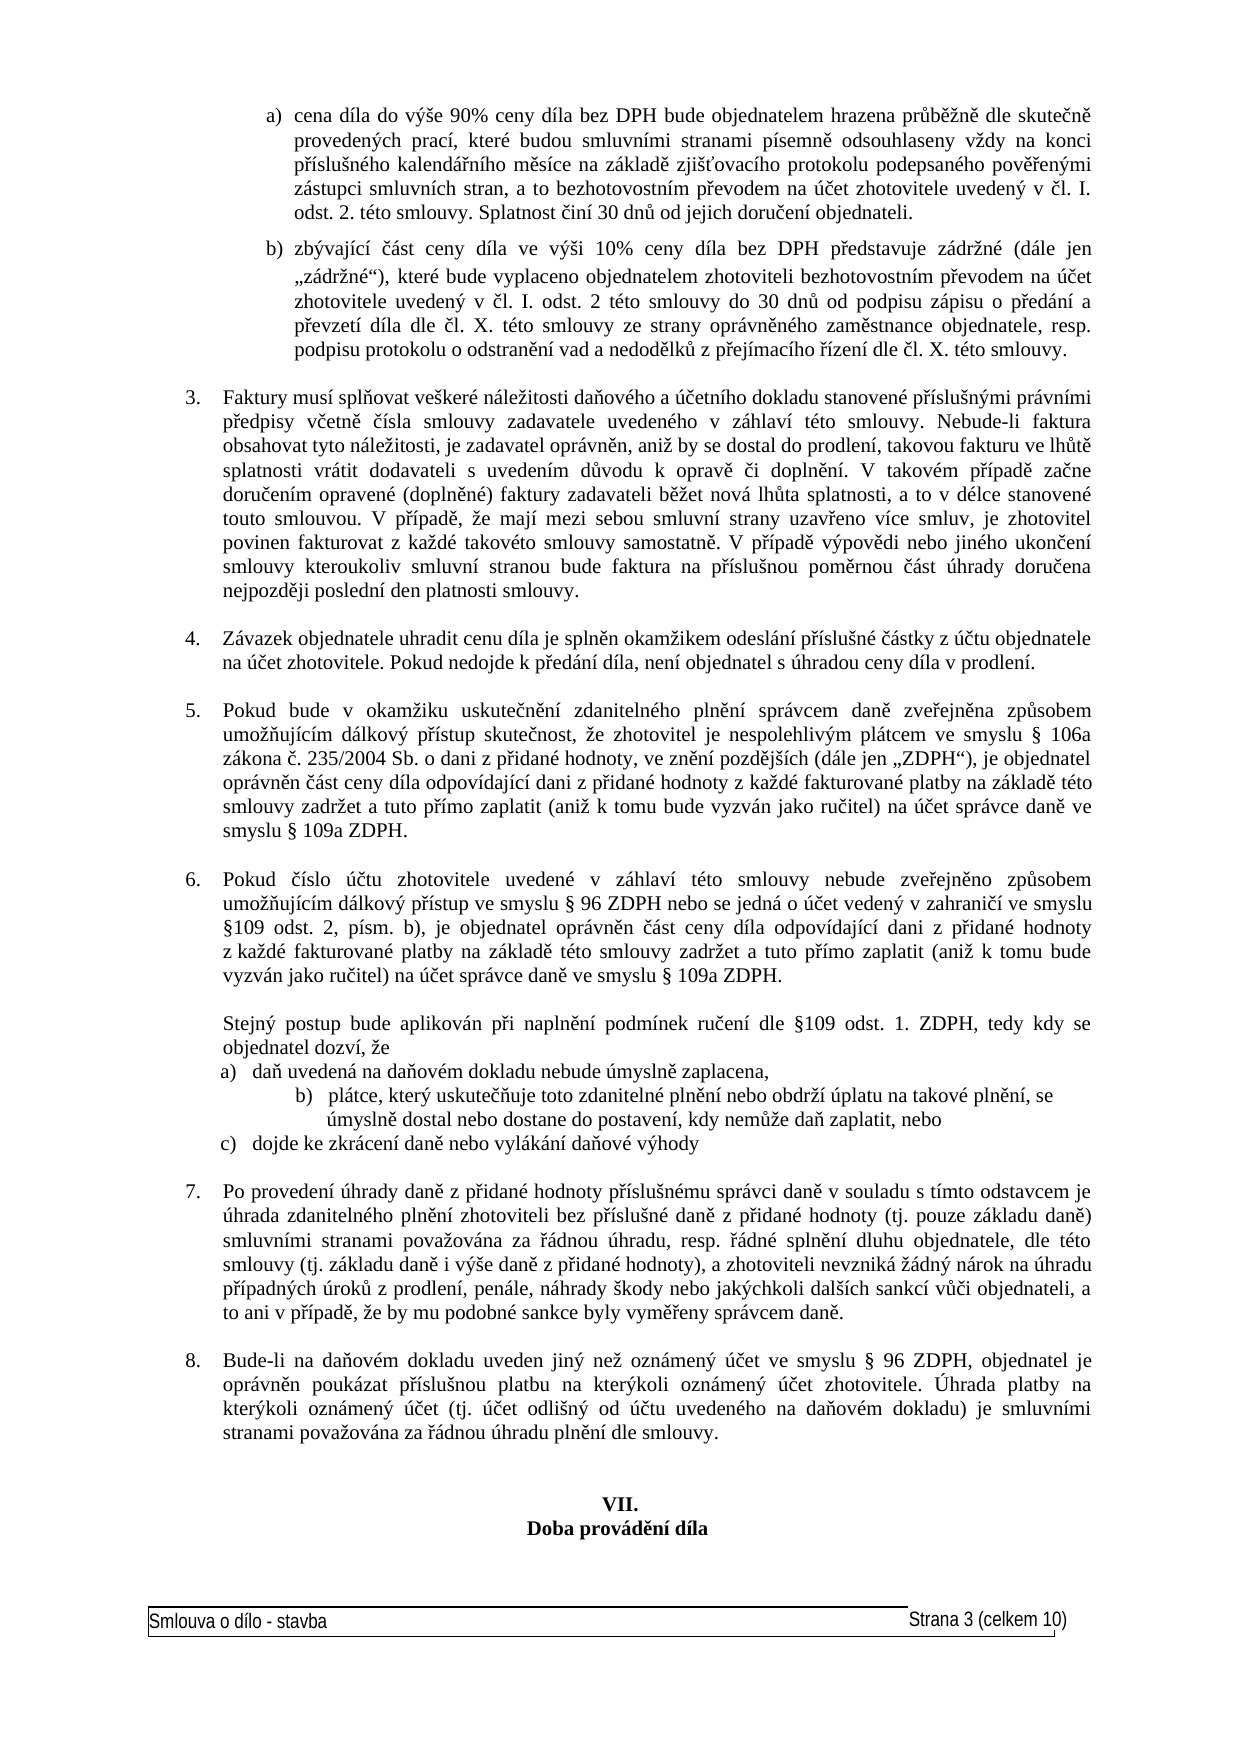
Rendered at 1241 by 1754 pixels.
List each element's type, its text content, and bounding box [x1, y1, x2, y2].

text b) zbývající část ceny díla ve výši 10% ceny díla bez DPH představuje zádržné (dále jen „zádržné“), které bude vyplaceno objednatelem zhotoviteli bezhotovostním převodem na účet zhotovitele uvedený v čl. I. odst. 2 této smlouvy do 30 dnů od podpisu zápisu o předání a převzetí díla dle čl. X. této smlouvy ze strany oprávněného zaměstnance objednatele, resp. podpisu protokolu o odstranění vad a nedodělků z přejímacího řízení dle čl. X. této smlouvy. [266, 236, 1093, 361]
list Po provedení úhrady daně z přidané hodnoty příslušnému správci daně v souladu s tímto odstavcem je úhrada zdanitelného plnění zhotoviteli bez příslušné daně z přidané hodnoty (tj. pouze základu daně) smluvními stranami považována za řádnou úhradu, resp. řádné splnění dluhu objednatele, dle této smlouvy (tj. základu daně i výše daně z přidané hodnoty), a zhotoviteli nevzniká žádný nárok na úhradu případných úroků z prodlení, penále, náhrady škody nebo jakýchkoli dalších sankcí vůči objednateli, a to ani v případě, že by mu podobné sankce byly vyměřeny správcem daně. [185, 1179, 1093, 1324]
text b) plátce, který uskutečňuje toto zdanitelné plnění nebo obdrží úplatu na takové plnění, se [295, 1083, 1093, 1107]
text Stejný postup bude aplikován při naplnění podmínek ručení dle §109 odst. 1. ZDPH, tedy kdy se objednatel dozví, že [223, 1011, 1093, 1059]
list Faktury musí splňovat veškeré náležitosti daňového a účetního dokladu stanovené příslušnými právními předpisy včetně čísla smlouvy zadavatele uvedeného v záhlaví této smlouvy. Nebude-li faktura obsahovat tyto náležitosti, je zadavatel oprávněn, aniž by se dostal do prodlení, takovou fakturu ve lhůtě splatnosti vrátit dodavateli s uvedením důvodu k opravě či doplnění. V takovém případě začne doručením opravené (doplněné) faktury zadavateli běžet nová lhůta splatnosti, a to v délce stanovené touto smlouvou. V případě, že mají mezi sebou smluvní strany uzavřeno více smluv, je zhotovitel povinen fakturovat z každé takovéto smlouvy samostatně. V případě výpovědi nebo jiného ukončení smlouvy kteroukoliv smluvní stranou bude faktura na příslušnou poměrnou část úhrady doručena nejpozději poslední den platnosti smlouvy. [185, 385, 1093, 602]
list Pokud bude v okamžiku uskutečnění zdanitelného plnění správcem daně zveřejněna způsobem umožňujícím dálkový přístup skutečnost, že zhotovitel je nespolehlivým plátcem ve smyslu § 106a zákona č. 235/2004 Sb. o dani z přidané hodnoty, ve znění pozdějších (dále jen „ZDPH“), je objednatel oprávněn část ceny díla odpovídající dani z přidané hodnoty z každé fakturované platby na základě této smlouvy zadržet a tuto přímo zaplatit (aniž k tomu bude vyzván jako ručitel) na účet správce daně ve smyslu § 109a ZDPH. [185, 698, 1093, 842]
list Závazek objednatele uhradit cenu díla je splněn okamžikem odeslání příslušné částky z účtu objednatele na účet zhotovitele. Pokud nedojde k předání díla, není objednatel s úhradou ceny díla v prodlení. [185, 626, 1093, 674]
list Bude-li na daňovém dokladu uveden jiný než oznámený účet ve smyslu § 96 ZDPH, objednatel je oprávněn poukázat příslušnou platbu na kterýkoli oznámený účet zhotovitele. Úhrada platby na kterýkoli oznámený účet (tj. účet odlišný od účtu uvedeného na daňovém dokladu) je smluvními stranami považována za řádnou úhradu plnění dle smlouvy. [185, 1348, 1093, 1444]
text VII. [148, 1492, 1093, 1516]
text c) dojde ke zkrácení daně nebo vylákání daňové výhody [148, 1131, 1093, 1155]
text a) daň uvedená na daňovém dokladu nebude úmyslně zaplacena, [148, 1059, 1093, 1083]
text úmyslně dostal nebo dostane do postavení, kdy nemůže daň zaplatit, nebo [295, 1107, 1093, 1131]
text Doba provádění díla [148, 1516, 1093, 1540]
list Pokud číslo účtu zhotovitele uvedené v záhlaví této smlouvy nebude zveřejněno způsobem umožňujícím dálkový přístup ve smyslu § 96 ZDPH nebo se jedná o účet vedený v zahraničí ve smyslu §109 odst. 2, písm. b), je objednatel oprávněn část ceny díla odpovídající dani z přidané hodnoty z každé fakturované platby na základě této smlouvy zadržet a tuto přímo zaplatit (aniž k tomu bude vyzván jako ručitel) na účet správce daně ve smyslu § 109a ZDPH. [185, 867, 1093, 987]
text a) cena díla do výše 90% ceny díla bez DPH bude objednatelem hrazena průběžně dle skutečně provedených prací, které budou smluvními stranami písemně odsouhlaseny vždy na konci příslušného kalendářního měsíce na základě zjišťovacího protokolu podepsaného pověřenými zástupci smluvních stran, a to bezhotovostním převodem na účet zhotovitele uvedený v čl. I. odst. 2. této smlouvy. Splatnost činí 30 dnů od jejich doručení objednateli. [266, 103, 1093, 224]
